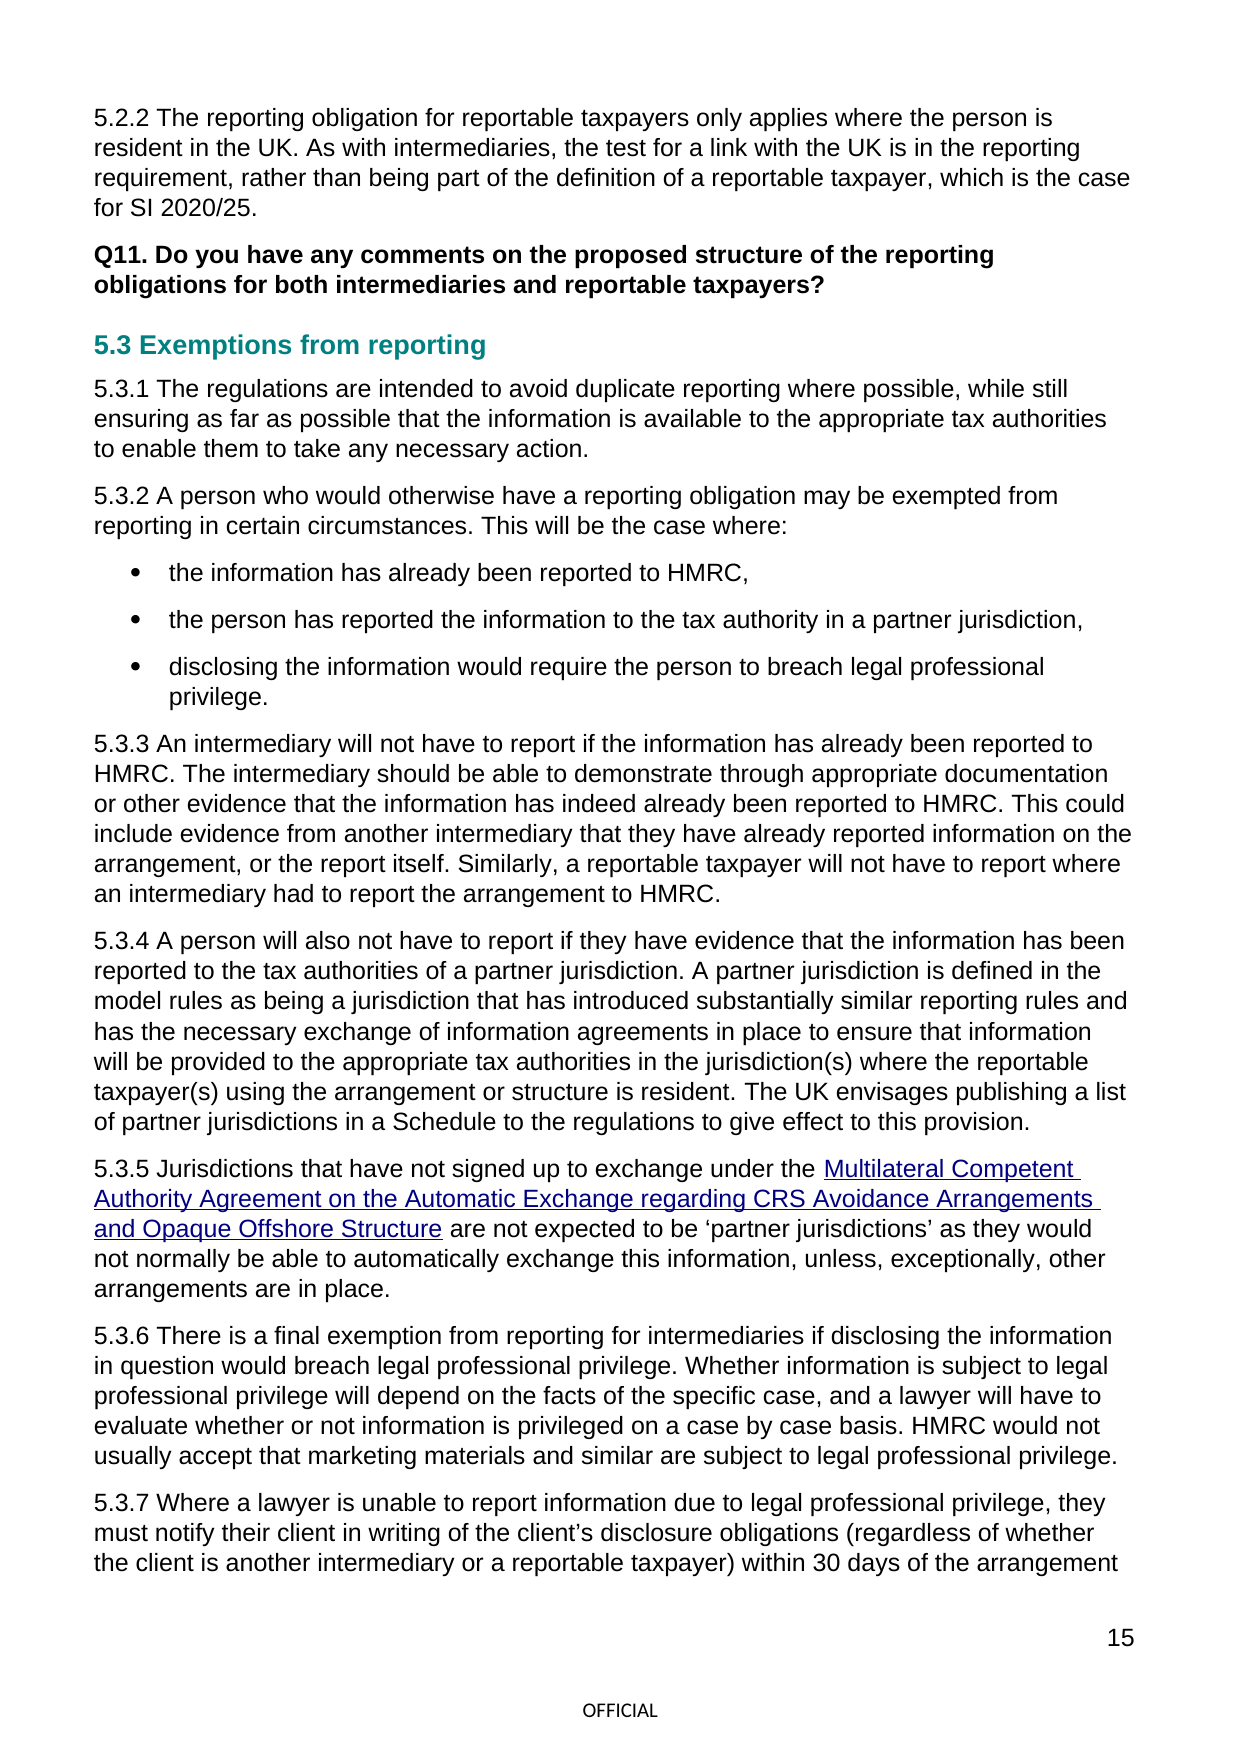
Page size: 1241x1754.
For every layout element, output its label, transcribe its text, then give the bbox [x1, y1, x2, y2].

list disclosing the information would require the person to breach legal professional privilege. [131, 652, 1134, 711]
list the information has already been reported to HMRC, [131, 558, 1134, 587]
text 5.3.6 There is a final exemption from reporting for intermediaries if disclosing the information in question would breach legal professional privilege. Whether information is subject to legal professional privilege will depend on the facts of the specific case, and a lawyer will have to evaluate whether or not information is privileged on a case by case basis. HMRC would not usually accept that marketing materials and similar are subject to legal professional privilege. [94, 1321, 1134, 1470]
text Q11. Do you have any comments on the proposed structure of the reporting obligations for both intermediaries and reportable taxpayers? [94, 239, 1134, 298]
text 5.3.4 A person will also not have to report if they have evidence that the information has been reported to the tax authorities of a partner jurisdiction. A partner jurisdiction is defined in the model rules as being a jurisdiction that has introduced substantially similar reporting rules and has the necessary exchange of information agreements in place to ensure that information will be provided to the appropriate tax authorities in the jurisdiction(s) where the reportable taxpayer(s) using the arrangement or structure is resident. The UK envisages publishing a list of partner jurisdictions in a Schedule to the regulations to give effect to this provision. [94, 926, 1134, 1136]
subtitle 5.3 Exemptions from reporting [94, 329, 1134, 360]
text 5.2.2 The reporting obligation for reportable taxpayers only applies where the person is resident in the UK. As with intermediaries, the test for a link with the UK is in the reporting requirement, rather than being part of the definition of a reportable taxpayer, which is the case for SI 2020/25. [94, 102, 1134, 222]
text 5.3.5 Jurisdictions that have not signed up to exchange under the Multilateral Competent Authority Agreement on the Automatic Exchange regarding CRS Avoidance Arrangements and Opaque Offshore Structure are not expected to be ‘partner jurisdictions’ as they would not normally be able to automatically exchange this information, unless, exceptionally, other arrangements are in place. [94, 1153, 1134, 1303]
list the person has reported the information to the tax authority in a partner jurisdiction, [131, 605, 1134, 634]
text 5.3.7 Where a lawyer is unable to report information due to legal professional privilege, they must notify their client in writing of the client’s disclosure obligations (regardless of whether the client is another intermediary or a reportable taxpayer) within 30 days of the arrangement [94, 1488, 1134, 1577]
text 5.3.2 A person who would otherwise have a reporting obligation may be exempted from reporting in certain circumstances. This will be the case where: [94, 481, 1134, 540]
text 5.3.1 The regulations are intended to avoid duplicate reporting where possible, while still ensuring as far as possible that the information is available to the appropriate tax authorities to enable them to take any necessary action. [94, 374, 1134, 463]
text 5.3.3 An intermediary will not have to report if the information has already been reported to HMRC. The intermediary should be able to demonstrate through appropriate documentation or other evidence that the information has indeed already been reported to HMRC. This could include evidence from another intermediary that they have already reported information on the arrangement, or the report itself. Similarly, a reportable taxpayer will not have to report where an intermediary had to report the arrangement to HMRC. [94, 729, 1134, 908]
